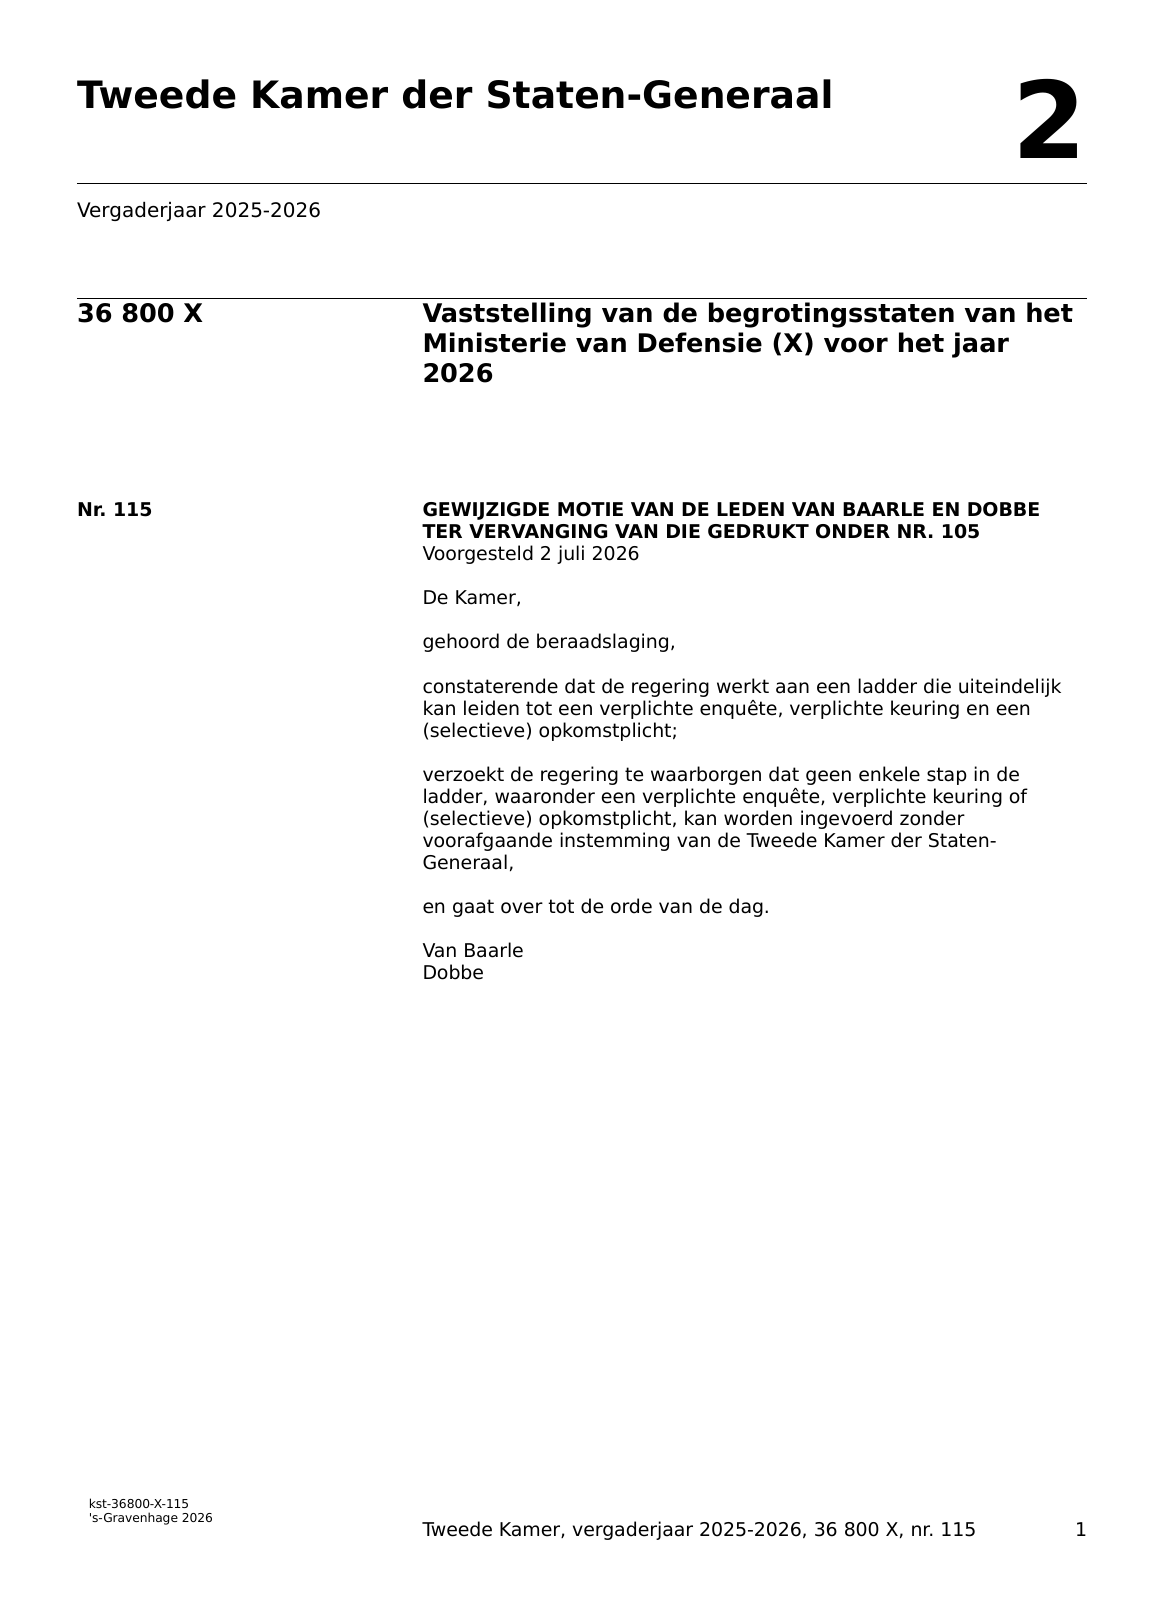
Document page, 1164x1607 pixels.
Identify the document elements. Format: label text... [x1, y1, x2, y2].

subtitle Nr. 115 GEWIJZIGDE MOTIE VAN DE LEDEN VAN BAARLE EN DOBBE TER VERVANGING VAN DIE GEDRUKT ONDER NR. 105 [77, 499, 1087, 543]
text kst-36800-X-115 [88, 1497, 323, 1511]
subtitle 36 800 X Vaststelling van de begrotingsstaten van het Ministerie van Defensie (X) voor het jaar 2026 [77, 299, 1087, 388]
text De Kamer, [422, 587, 1087, 609]
table_header Tweede Kamer der Staten-Generaal [77, 59, 886, 183]
table_header 2 [886, 59, 1087, 183]
table_cell Vergaderjaar 2025-2026 [77, 184, 1087, 298]
text Dobbe [422, 962, 1087, 984]
text constaterende dat de regering werkt aan een ladder die uiteindelijk kan leiden tot een verplichte enquête, verplichte keuring en een (selectieve) opkomstplicht; [422, 676, 1087, 741]
text 's-Gravenhage 2026 [88, 1511, 323, 1525]
text gehoord de beraadslaging, [422, 631, 1087, 653]
text Voorgesteld 2 juli 2026 [422, 543, 1087, 565]
text verzoekt de regering te waarborgen dat geen enkele stap in de ladder, waaronder een verplichte enquête, verplichte keuring of (selectieve) opkomstplicht, kan worden ingevoerd zonder voorafgaande instemming van de Tweede Kamer der Staten-Generaal, [422, 764, 1087, 873]
text en gaat over tot de orde van de dag. [422, 896, 1087, 918]
text Van Baarle [422, 940, 1087, 962]
